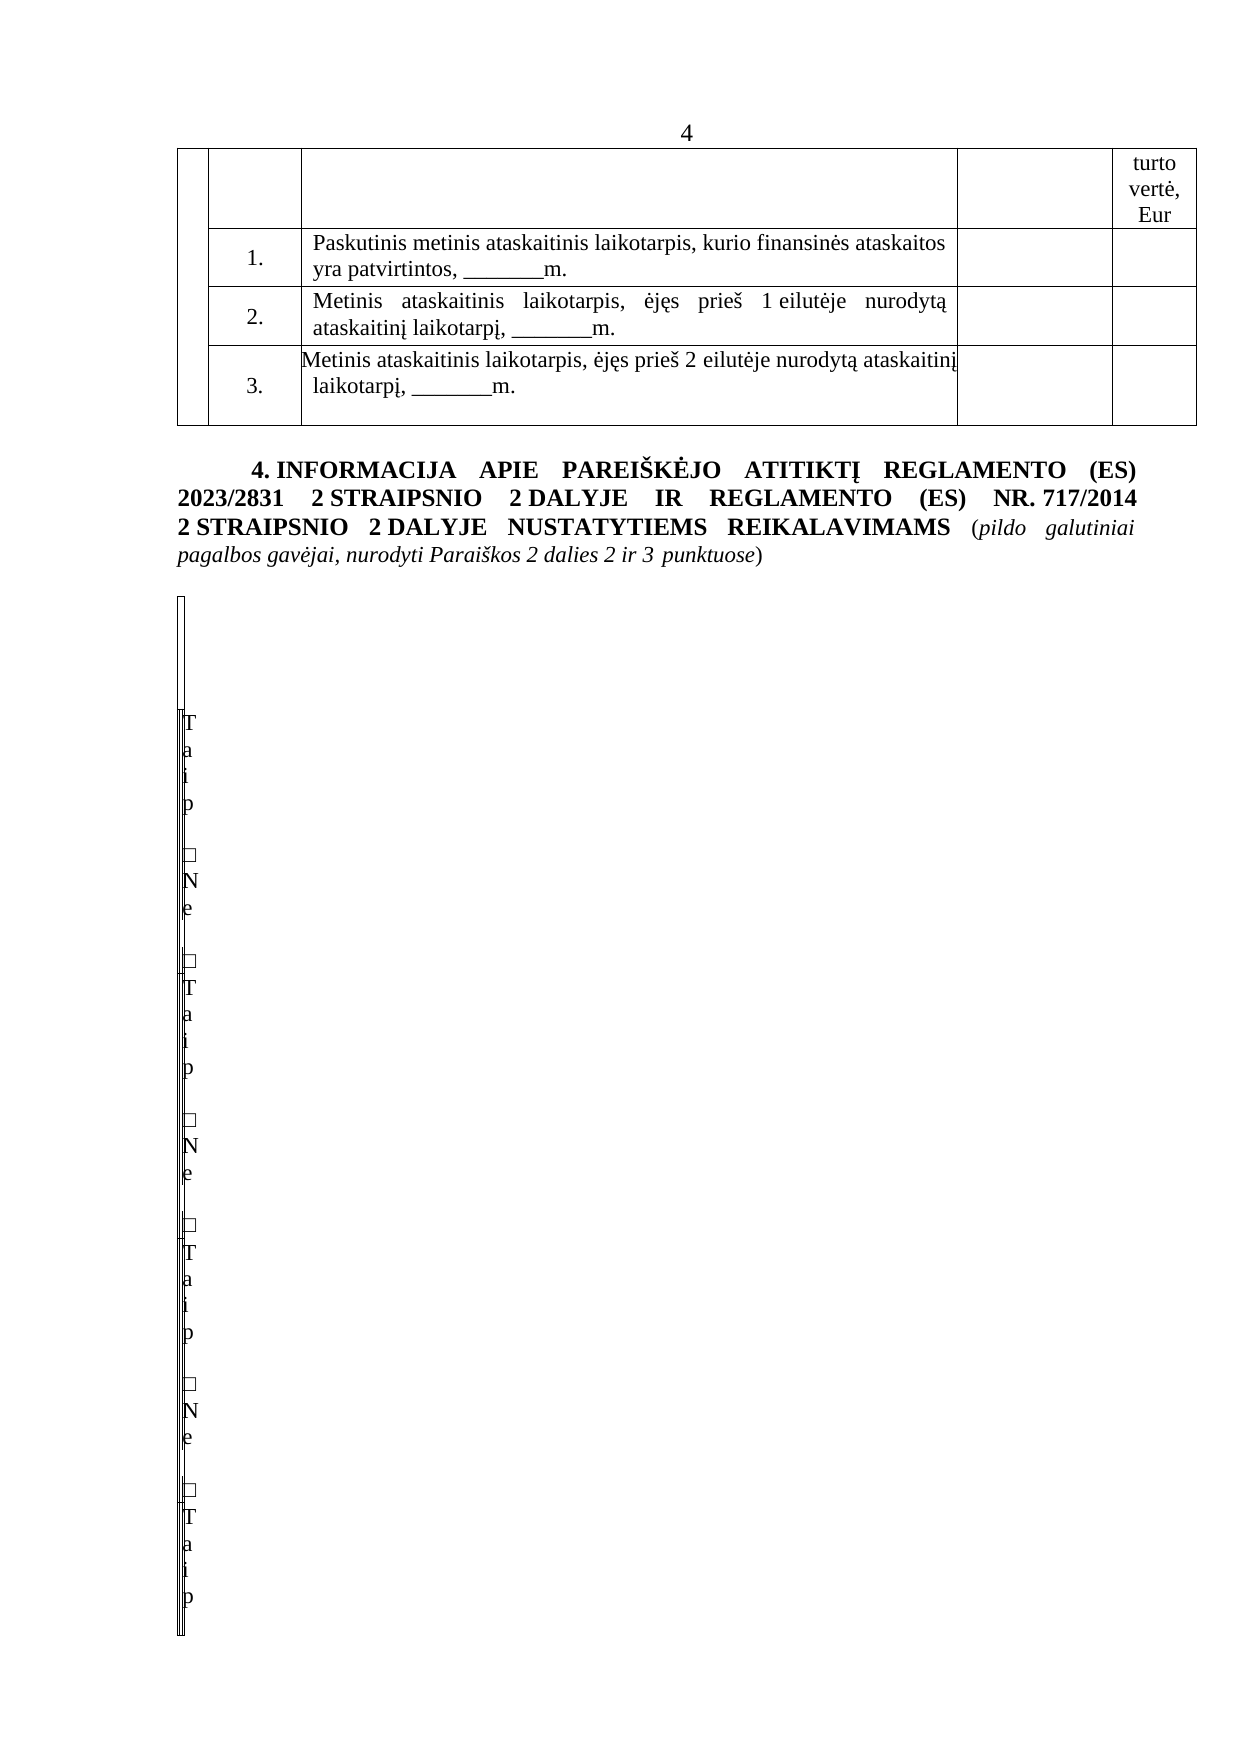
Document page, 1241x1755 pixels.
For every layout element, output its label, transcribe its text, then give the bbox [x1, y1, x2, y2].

table_cell 2. [209, 287, 301, 345]
table_cell 1. [209, 229, 301, 286]
table_cell Paskutinis metinis ataskaitinis laikotarpis, kurio finansinės ataskaitos yra patvirtintos, _______m. [302, 229, 957, 286]
table_cell Metinis ataskaitinis laikotarpis, ėjęs prieš 2 eilutėje nurodytą ataskaitinį laikotarpį, _______m. [302, 346, 957, 425]
table_cell 3. [209, 346, 301, 425]
table_cell [178, 149, 208, 425]
table_cell [1113, 287, 1196, 345]
table_cell [958, 346, 1112, 425]
table_cell [958, 229, 1112, 286]
table_cell turto vertė, Eur [1113, 149, 1196, 228]
table_cell [209, 149, 301, 228]
table_cell [1113, 229, 1196, 286]
table_cell [1113, 346, 1196, 425]
table_cell [302, 149, 957, 228]
text 4. Informacija apie pareiškėjo atitiktį reglamento (ES) 2023/2831 2 straipsnio 2 dalyje ir reglamento (ES) Nr. 717/2014 2 straipsnio 2 dalyje nustatytiems reikalavimams (pildo galutiniai pagalbos gavėjai, nurodyti Paraiškos 2 dalies 2 ir 3 punktuose) [177, 455, 1137, 567]
table_cell [958, 149, 1112, 228]
table_cell Metinis ataskaitinis laikotarpis, ėjęs prieš 1 eilutėje nurodytą ataskaitinį laikotarpį, _______m. [302, 287, 957, 345]
table_cell [958, 287, 1112, 345]
